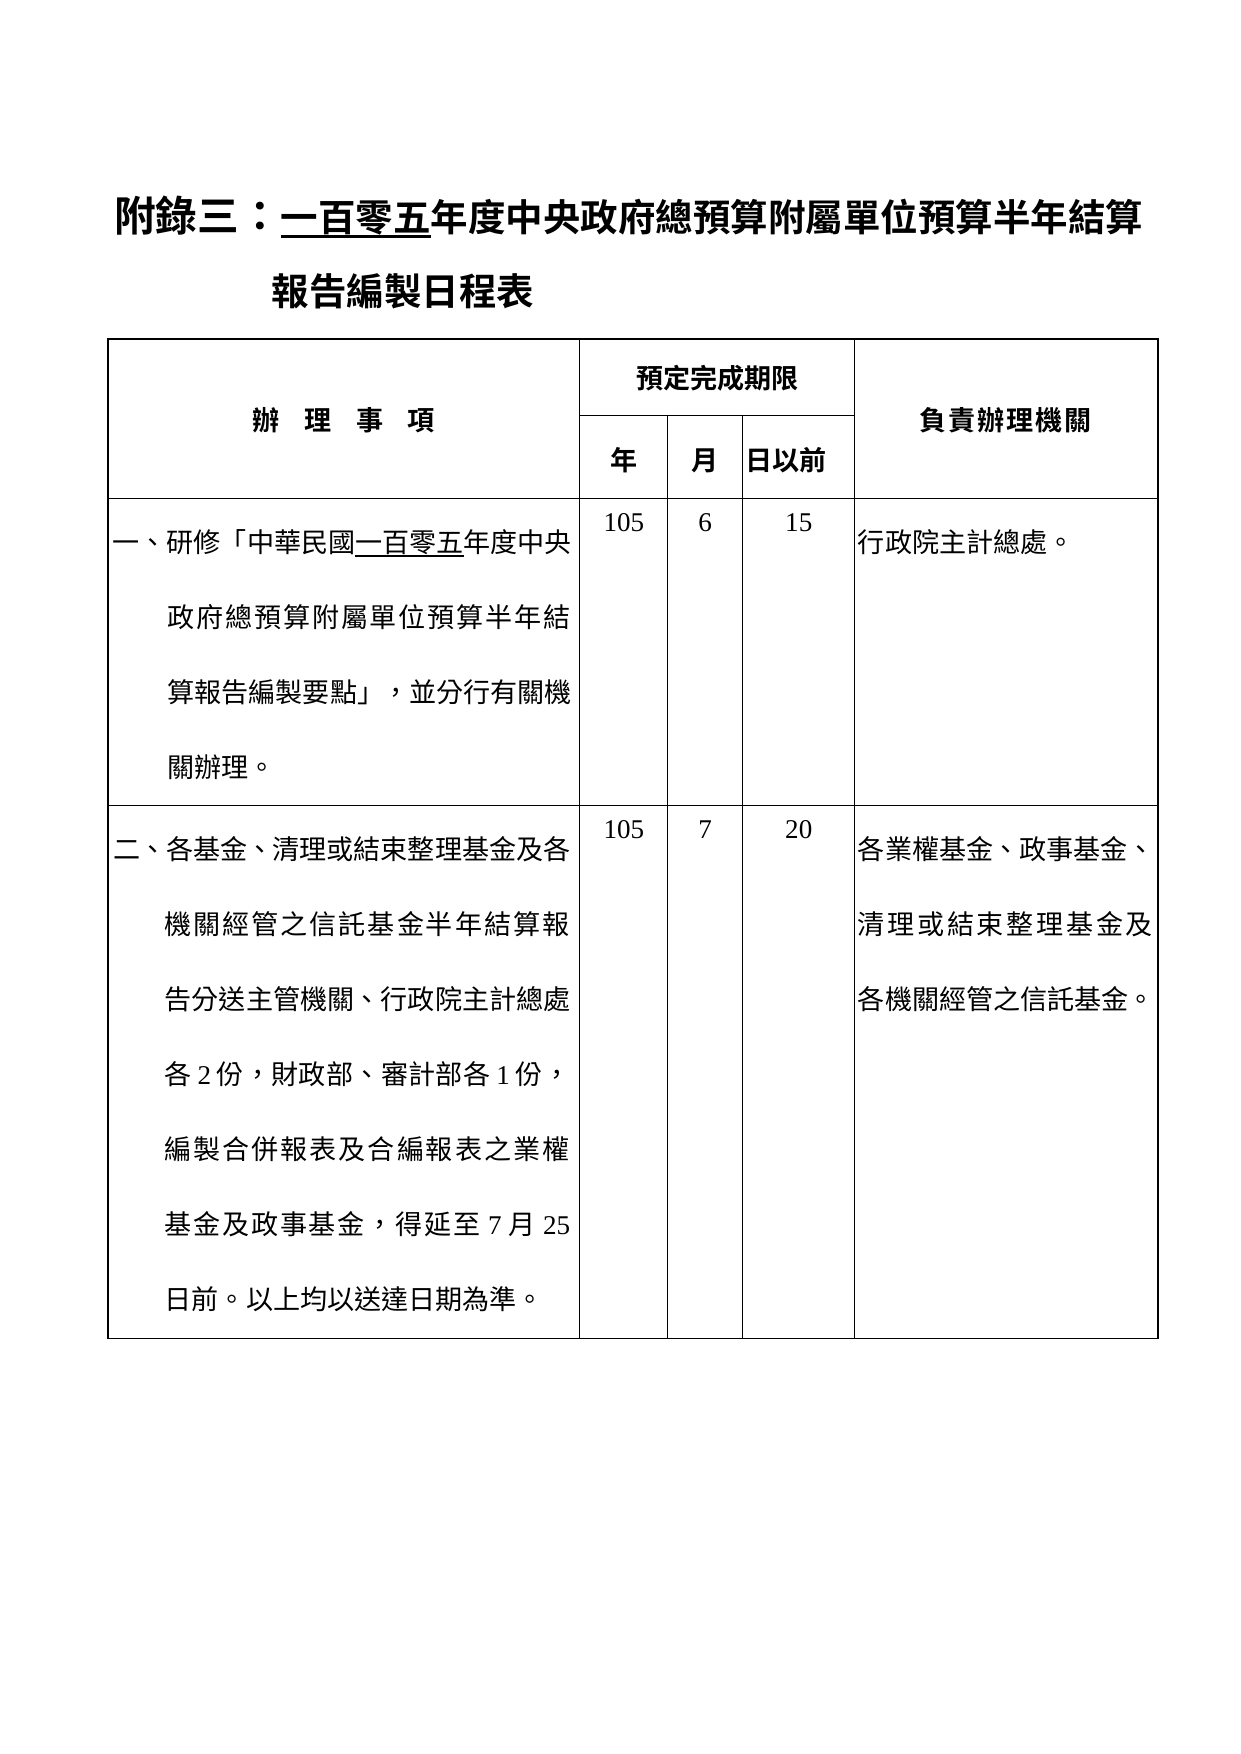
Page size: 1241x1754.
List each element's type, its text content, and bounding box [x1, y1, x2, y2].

table_header 負 責 辦 理 機 關 [855, 340, 1157, 498]
table_cell 15 [743, 499, 854, 805]
table_cell 日以前 [743, 416, 854, 498]
table_cell 6 [668, 499, 742, 805]
table_cell 7 [668, 806, 742, 1337]
table_cell 月 [668, 416, 742, 498]
table_cell 20 [743, 806, 854, 1337]
table_cell 行政院主計總處。 [855, 499, 1157, 805]
table_cell 105 [580, 806, 667, 1337]
table_cell 一、研修「中華民國一百零五年度中央政府總預算附屬單位預算半年結算報告編製要點」，並分行有關機關辦理。 [109, 499, 579, 805]
table_cell 105 [580, 499, 667, 805]
text 附錄三：一百零五年度中央政府總預算附屬單位預算半年結算報告編製日程表 [114, 176, 1146, 326]
table_cell 二、各基金、清理或結束整理基金及各機關經管之信託基金半年結算報告分送主管機關、行政院主計總處各2份，財政部、審計部各1份，編製合併報表及合編報表之業權基金及政事基金，得延至7月25日前。以上均以送達日期為準。 [109, 806, 579, 1337]
table_cell 年 [580, 416, 667, 498]
table_header 辦 理 事 項 [109, 340, 579, 498]
table_header 預定完成期限 [580, 340, 854, 414]
table_cell 各業權基金、政事基金、清理或結束整理基金及各機關經管之信託基金。 [855, 806, 1157, 1337]
